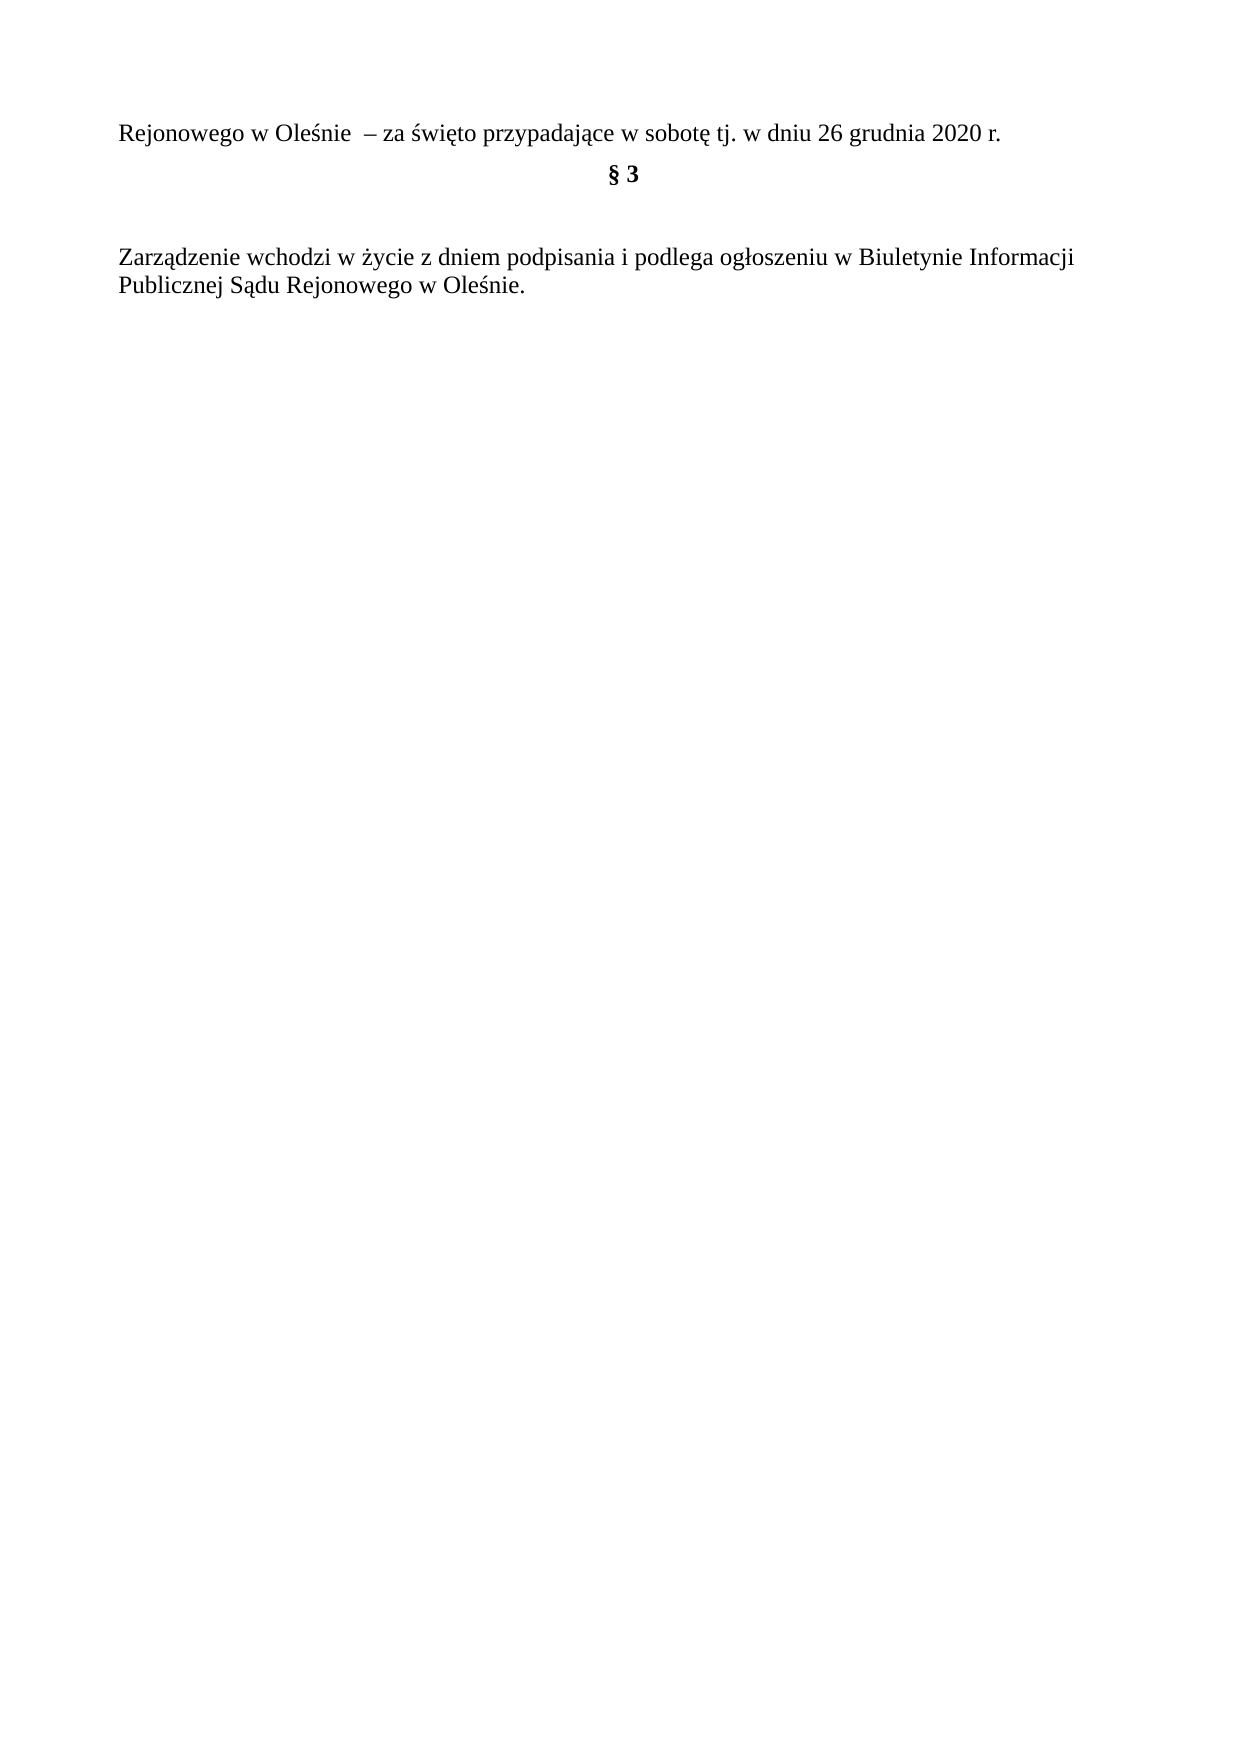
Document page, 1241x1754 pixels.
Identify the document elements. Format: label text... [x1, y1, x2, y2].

text § 3 [118, 159, 1122, 188]
text Rejonowego w Oleśnie – za święto przypadające w sobotę tj. w dniu 26 grudnia 2020 r. [118, 118, 1122, 147]
text Zarządzenie wchodzi w życie z dniem podpisania i podlega ogłoszeniu w Biuletynie Informacji Publicznej Sądu Rejonowego w Oleśnie. [118, 242, 1122, 299]
